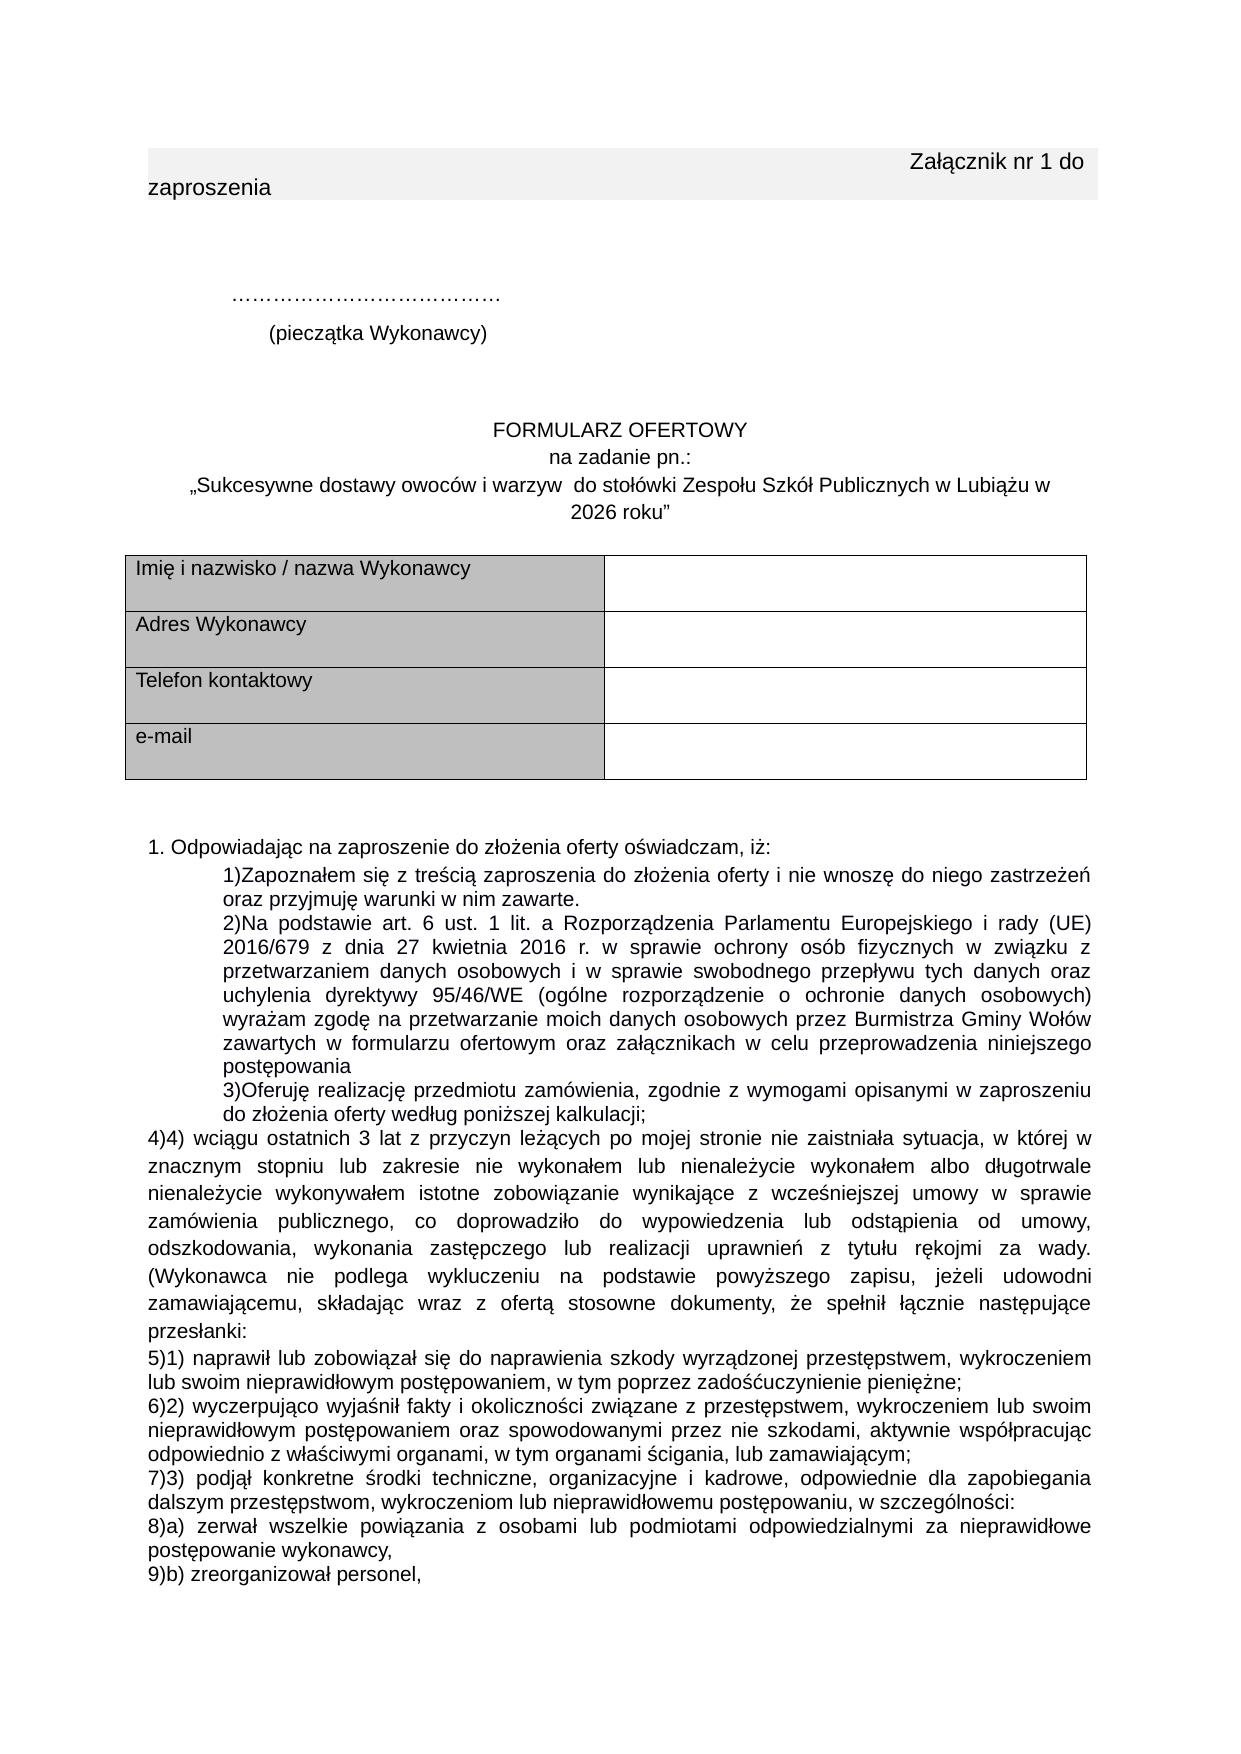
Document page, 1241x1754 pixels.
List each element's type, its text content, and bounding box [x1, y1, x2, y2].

table_cell [605, 612, 1086, 667]
table_header [605, 556, 1086, 611]
table_header ………………………………… [142, 276, 614, 315]
table_cell [605, 724, 1086, 779]
text 1. Odpowiadając na zaproszenie do złożenia oferty oświadczam, iż: [148, 835, 1093, 859]
table_cell [605, 668, 1086, 723]
list Oferuję realizację przedmiotu zamówienia, zgodnie z wymogami opisanymi w zaproszeniu do złożenia oferty według poniższej kalkulacji; [223, 1078, 1093, 1126]
list 1) naprawił lub zobowiązał się do naprawienia szkody wyrządzonej przestępstwem, wykroczeniem lub swoim nieprawidłowym postępowaniem, w tym poprzez zadośćuczynienie pieniężne; [148, 1346, 1093, 1394]
list a) zerwał wszelkie powiązania z osobami lub podmiotami odpowiedzialnymi za nieprawidłowe postępowanie wykonawcy, [148, 1514, 1093, 1562]
list 4) wciągu ostatnich 3 lat z przyczyn leżących po mojej stronie nie zaistniała sytuacja, w której w znacznym stopniu lub zakresie nie wykonałem lub nienależycie wykonałem albo długotrwale nienależycie wykonywałem istotne zobowiązanie wynikające z wcześniejszej umowy w sprawie zamówienia publicznego, co doprowadziło do wypowiedzenia lub odstąpienia od umowy, odszkodowania, wykonania zastępczego lub realizacji uprawnień z tytułu rękojmi za wady. (Wykonawca nie podlega wykluczeniu na podstawie powyższego zapisu, jeżeli udowodni zamawiającemu, składając wraz z ofertą stosowne dokumenty, że spełnił łącznie następujące przesłanki: [148, 1126, 1093, 1343]
table_header Imię i nazwisko / nazwa Wykonawcy [126, 556, 604, 611]
table_cell Telefon kontaktowy [126, 668, 604, 723]
table_cell (pieczątka Wykonawcy) [142, 315, 614, 357]
list Na podstawie art. 6 ust. 1 lit. a Rozporządzenia Parlamentu Europejskiego i rady (UE) 2016/679 z dnia 27 kwietnia 2016 r. w sprawie ochrony osób fizycznych w związku z przetwarzaniem danych osobowych i w sprawie swobodnego przepływu tych danych oraz uchylenia dyrektywy 95/46/WE (ogólne rozporządzenie o ochronie danych osobowych) wyrażam zgodę na przetwarzanie moich danych osobowych przez Burmistrza Gminy Wołów zawartych w formularzu ofertowym oraz załącznikach w celu przeprowadzenia niniejszego postępowania [223, 911, 1093, 1078]
list 3) podjął konkretne środki techniczne, organizacyjne i kadrowe, odpowiednie dla zapobiegania dalszym przestępstwom, wykroczeniom lub nieprawidłowemu postępowaniu, w szczególności: [148, 1466, 1093, 1514]
table_cell Adres Wykonawcy [126, 612, 604, 667]
text na zadanie pn.: [148, 445, 1093, 469]
list Zapoznałem się z treścią zaproszenia do złożenia oferty i nie wnoszę do niego zastrzeżeń oraz przyjmuję warunki w nim zawarte. [223, 863, 1093, 911]
list 2) wyczerpująco wyjaśnił fakty i okoliczności związane z przestępstwem, wykroczeniem lub swoim nieprawidłowym postępowaniem oraz spowodowanymi przez nie szkodami, aktywnie współpracując odpowiednio z właściwymi organami, w tym organami ścigania, lub zamawiającym; [148, 1394, 1093, 1466]
text „Sukcesywne dostawy owoców i warzyw do stołówki Zespołu Szkół Publicznych w Lubiążu w 2026 roku” [148, 472, 1093, 524]
list b) zreorganizował personel, [148, 1562, 1093, 1586]
text Załącznik nr 1 do zaproszenia [148, 148, 1098, 200]
text FORMULARZ OFERTOWY [148, 417, 1093, 441]
table_cell [614, 315, 1087, 357]
table_header [614, 276, 1087, 315]
table_cell e-mail [126, 724, 604, 779]
